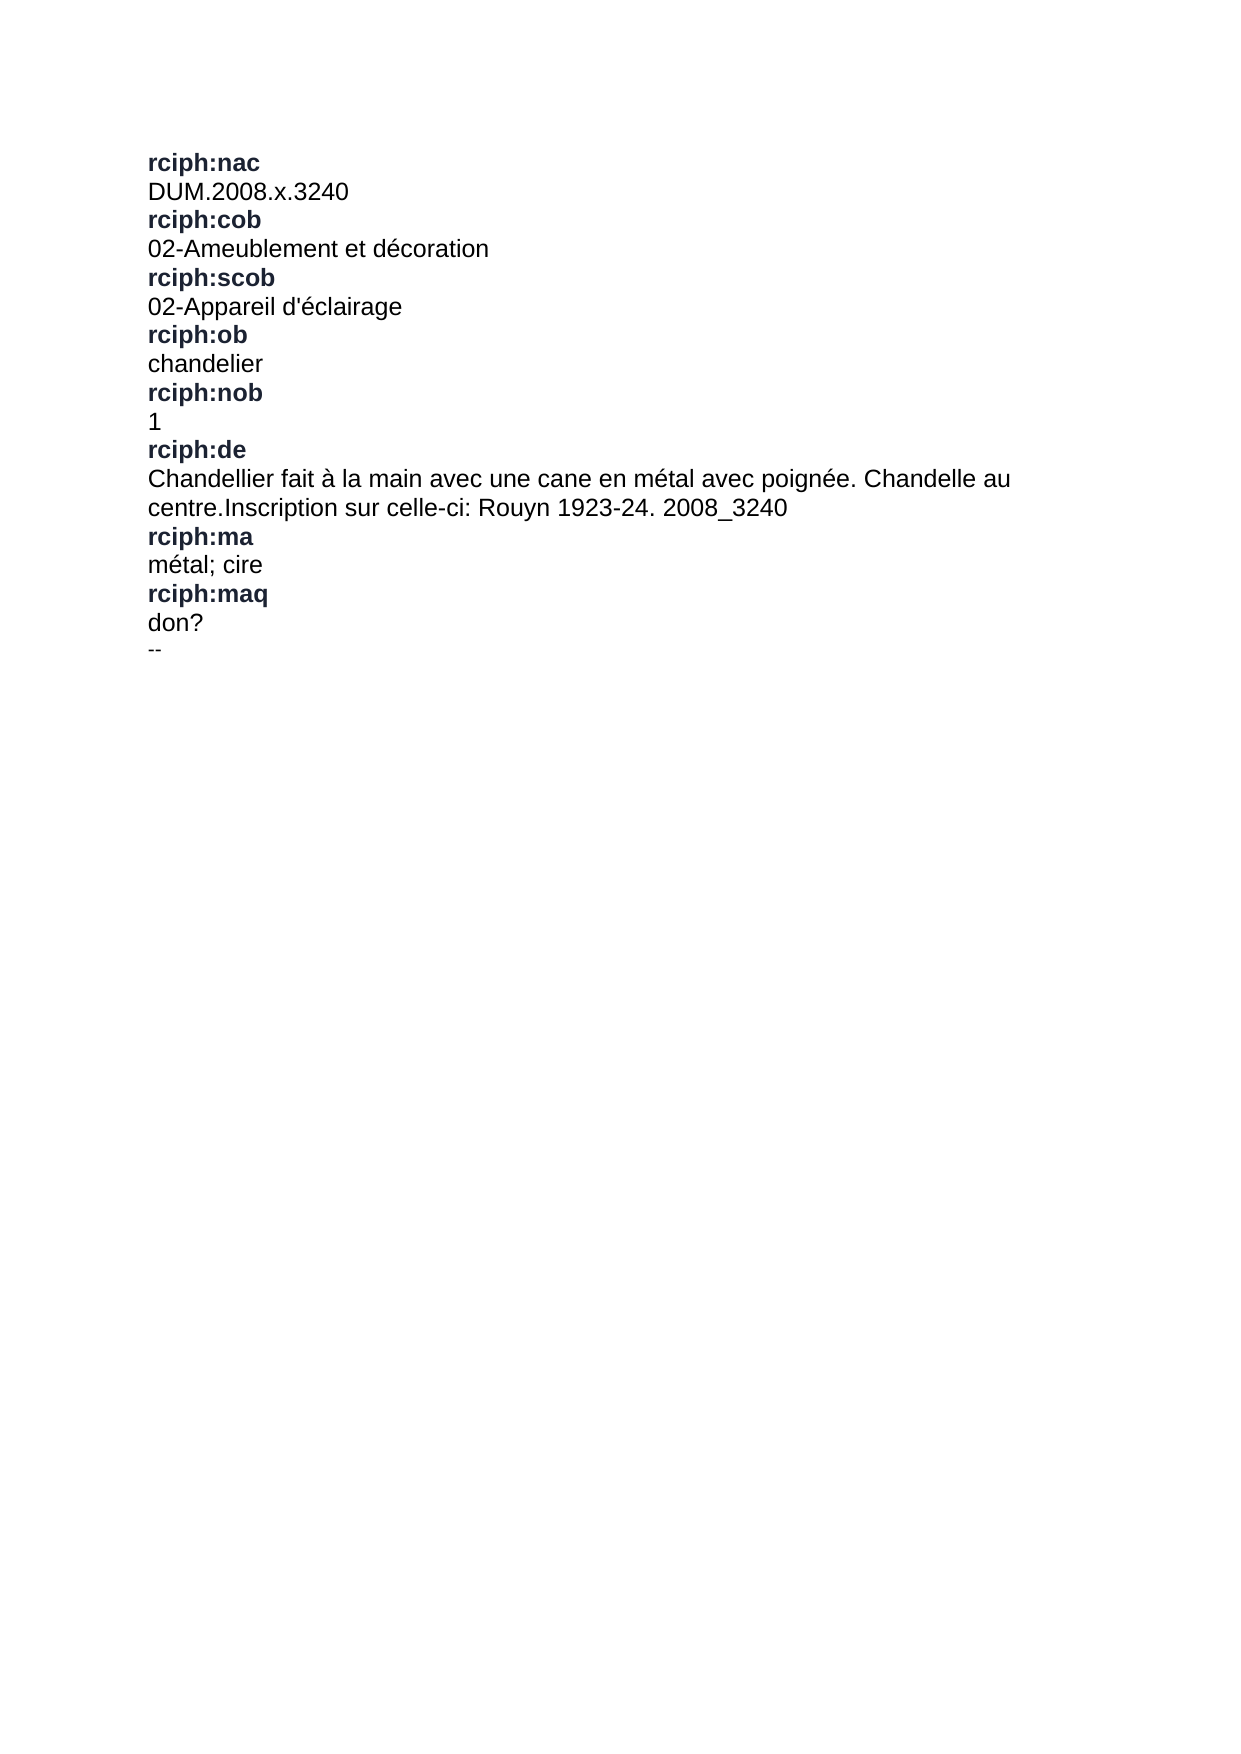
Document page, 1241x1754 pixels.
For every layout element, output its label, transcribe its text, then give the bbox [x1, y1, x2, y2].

text 02-Appareil d'éclairage [148, 291, 1092, 320]
text chandelier [148, 349, 1092, 378]
text Chandellier fait à la main avec une cane en métal avec poignée. Chandelle au centre.Inscription sur celle-ci: Rouyn 1923-24. 2008_3240 [148, 464, 1092, 521]
text rciph:scob [148, 263, 1092, 291]
text rciph:cob [148, 205, 1092, 234]
text rciph:maq [148, 579, 1092, 608]
text rciph:ob [148, 320, 1092, 349]
text rciph:nob [148, 378, 1092, 406]
text 02-Ameublement et décoration [148, 234, 1092, 263]
text don? [148, 608, 1092, 636]
text métal; cire [148, 550, 1092, 579]
text -- [148, 636, 1092, 660]
text 1 [148, 406, 1092, 435]
text DUM.2008.x.3240 [148, 176, 1092, 205]
text rciph:nac [148, 148, 1092, 176]
text rciph:ma [148, 521, 1092, 550]
text rciph:de [148, 435, 1092, 464]
